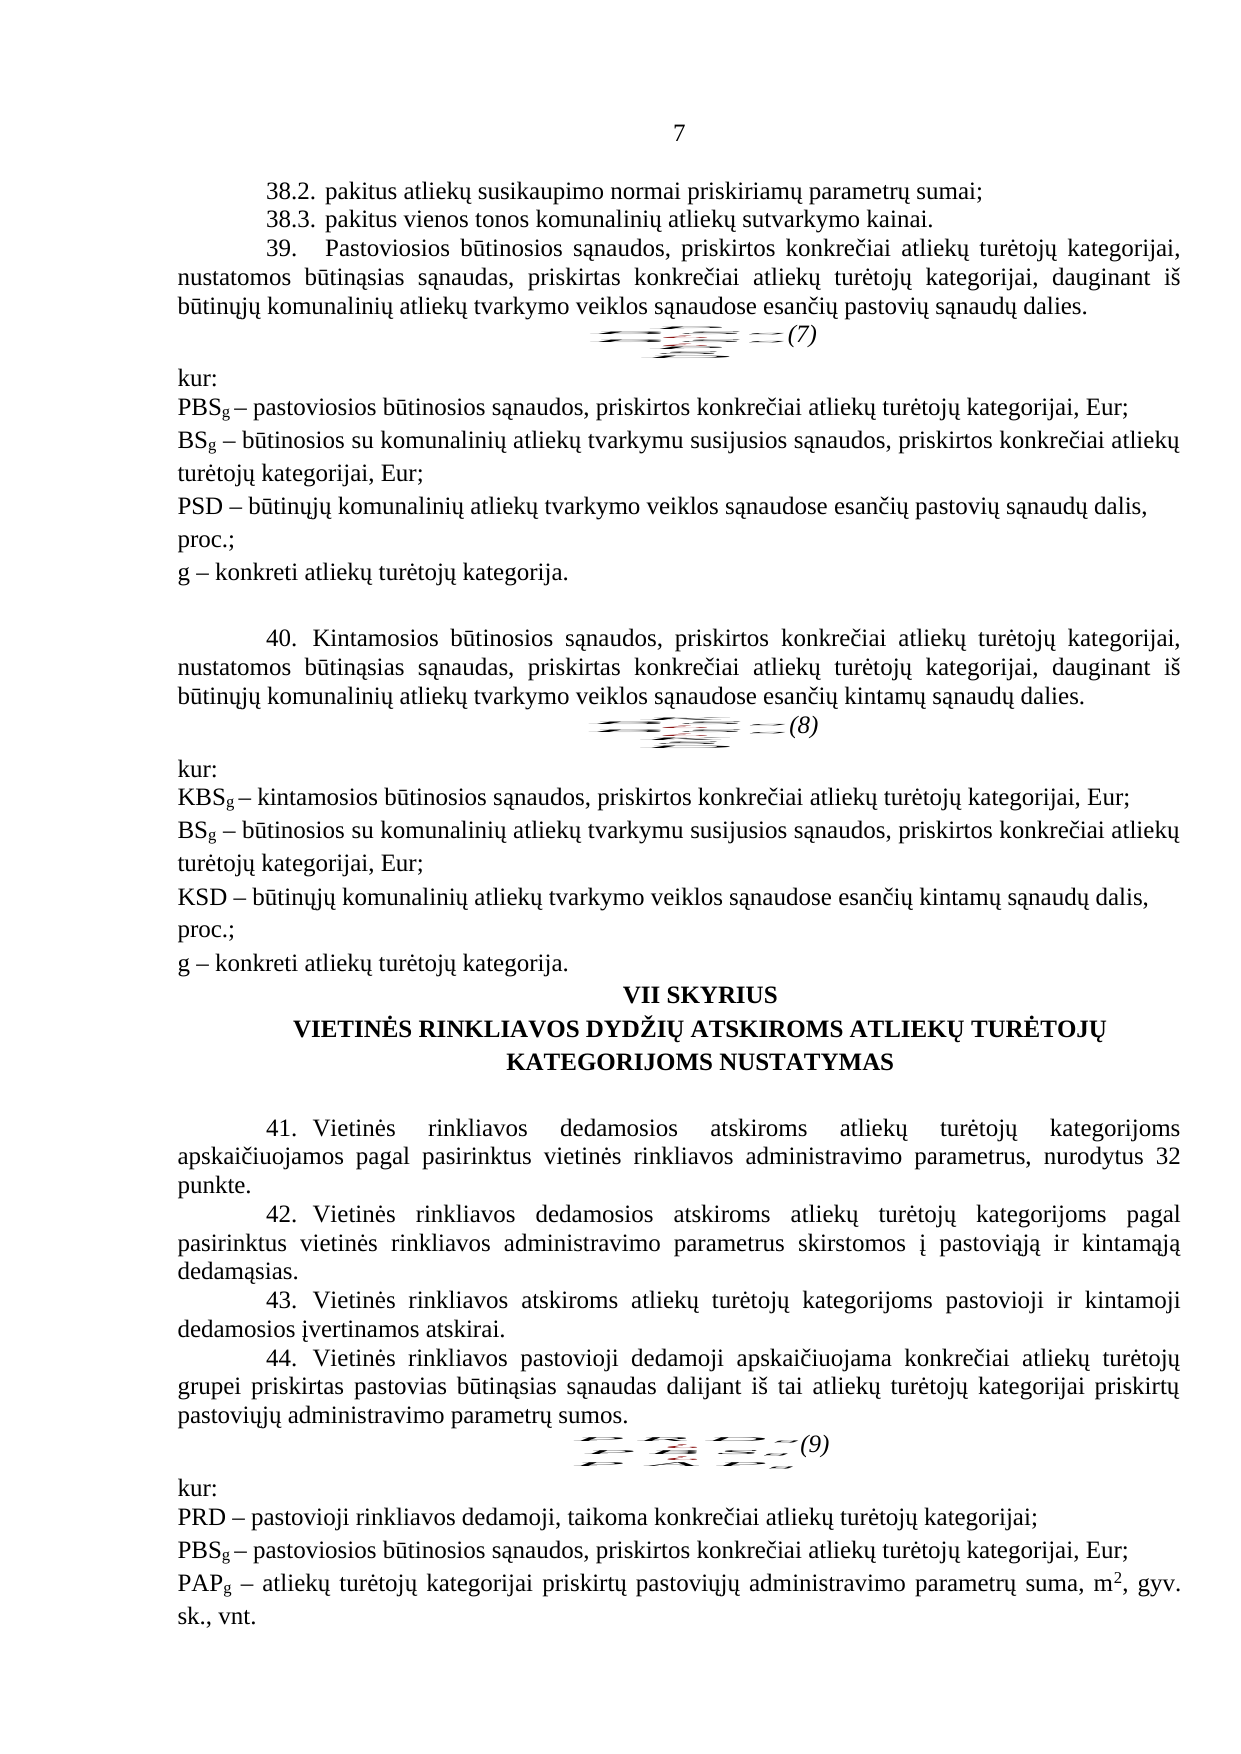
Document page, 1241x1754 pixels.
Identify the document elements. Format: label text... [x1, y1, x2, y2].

text (7) [219, 319, 1181, 359]
text PSD – būtinųjų komunalinių atliekų tvarkymo veiklos sąnaudose esančių pastovių sąnaudų dalis, proc.; [177, 491, 1181, 553]
text BSg – būtinosios su komunalinių atliekų tvarkymu susijusios sąnaudos, priskirtos konkrečiai atliekų turėtojų kategorijai, Eur; [177, 425, 1181, 487]
text 38.2. pakitus atliekų susikaupimo normai priskiriamų parametrų sumai; [177, 176, 1181, 204]
text BSg – būtinosios su komunalinių atliekų tvarkymu susijusios sąnaudos, priskirtos konkrečiai atliekų turėtojų kategorijai, Eur; [177, 816, 1181, 877]
text 41. Vietinės rinkliavos dedamosios atskiroms atliekų turėtojų kategorijoms apskaičiuojamos pagal pasirinktus vietinės rinkliavos administravimo parametrus, nurodytus 32 punkte. [177, 1113, 1181, 1199]
text KBSg – kintamosios būtinosios sąnaudos, priskirtos konkrečiai atliekų turėtojų kategorijai, Eur; [177, 782, 1181, 811]
text PRD – pastovioji rinkliavos dedamoji, taikoma konkrečiai atliekų turėtojų kategorijai; [177, 1502, 1181, 1531]
text 42. Vietinės rinkliavos dedamosios atskiroms atliekų turėtojų kategorijoms pagal pasirinktus vietinės rinkliavos administravimo parametrus skirstomos į pastoviąją ir kintamąją dedamąsias. [177, 1199, 1181, 1285]
text VII SKYRIUS [219, 981, 1181, 1009]
text g – konkreti atliekų turėtojų kategorija. [177, 557, 1181, 586]
text PBSg – pastoviosios būtinosios sąnaudos, priskirtos konkrečiai atliekų turėtojų kategorijai, Eur; [177, 1535, 1181, 1563]
text 38.3. pakitus vienos tonos komunalinių atliekų sutvarkymo kainai. [177, 204, 1181, 233]
text 40. Kintamosios būtinosios sąnaudos, priskirtos konkrečiai atliekų turėtojų kategorijai, nustatomos būtinąsias sąnaudas, priskirtas konkrečiai atliekų turėtojų kategorijai, dauginant iš būtinųjų komunalinių atliekų tvarkymo veiklos sąnaudose esančių kintamų sąnaudų dalies. [177, 623, 1181, 710]
text (8) [219, 710, 1181, 749]
text 43. Vietinės rinkliavos atskiroms atliekų turėtojų kategorijoms pastovioji ir kintamoji dedamosios įvertinamos atskirai. [177, 1285, 1181, 1343]
text kur: [177, 363, 1181, 392]
text kur: [177, 754, 1181, 782]
text PBSg – pastoviosios būtinosios sąnaudos, priskirtos konkrečiai atliekų turėtojų kategorijai, Eur; [177, 392, 1181, 421]
text VIETINĖS RINKLIAVOS DYDŽIŲ ATSKIROMS ATLIEKŲ TURĖTOJŲ KATEGORIJOMS NUSTATYMAS [219, 1014, 1181, 1075]
text kur: [177, 1473, 1181, 1502]
text PAPg – atliekų turėtojų kategorijai priskirtų pastoviųjų administravimo parametrų suma, m2, gyv. sk., vnt. [177, 1568, 1181, 1629]
text 39. Pastoviosios būtinosios sąnaudos, priskirtos konkrečiai atliekų turėtojų kategorijai, nustatomos būtinąsias sąnaudas, priskirtas konkrečiai atliekų turėtojų kategorijai, dauginant iš būtinųjų komunalinių atliekų tvarkymo veiklos sąnaudose esančių pastovių sąnaudų dalies. [177, 233, 1181, 319]
text g – konkreti atliekų turėtojų kategorija. [177, 948, 1181, 976]
text (9) [219, 1429, 1181, 1469]
text 44. Vietinės rinkliavos pastovioji dedamoji apskaičiuojama konkrečiai atliekų turėtojų grupei priskirtas pastovias būtinąsias sąnaudas dalijant iš tai atliekų turėtojų kategorijai priskirtų pastoviųjų administravimo parametrų sumos. [177, 1343, 1181, 1429]
text KSD – būtinųjų komunalinių atliekų tvarkymo veiklos sąnaudose esančių kintamų sąnaudų dalis, proc.; [177, 882, 1181, 943]
